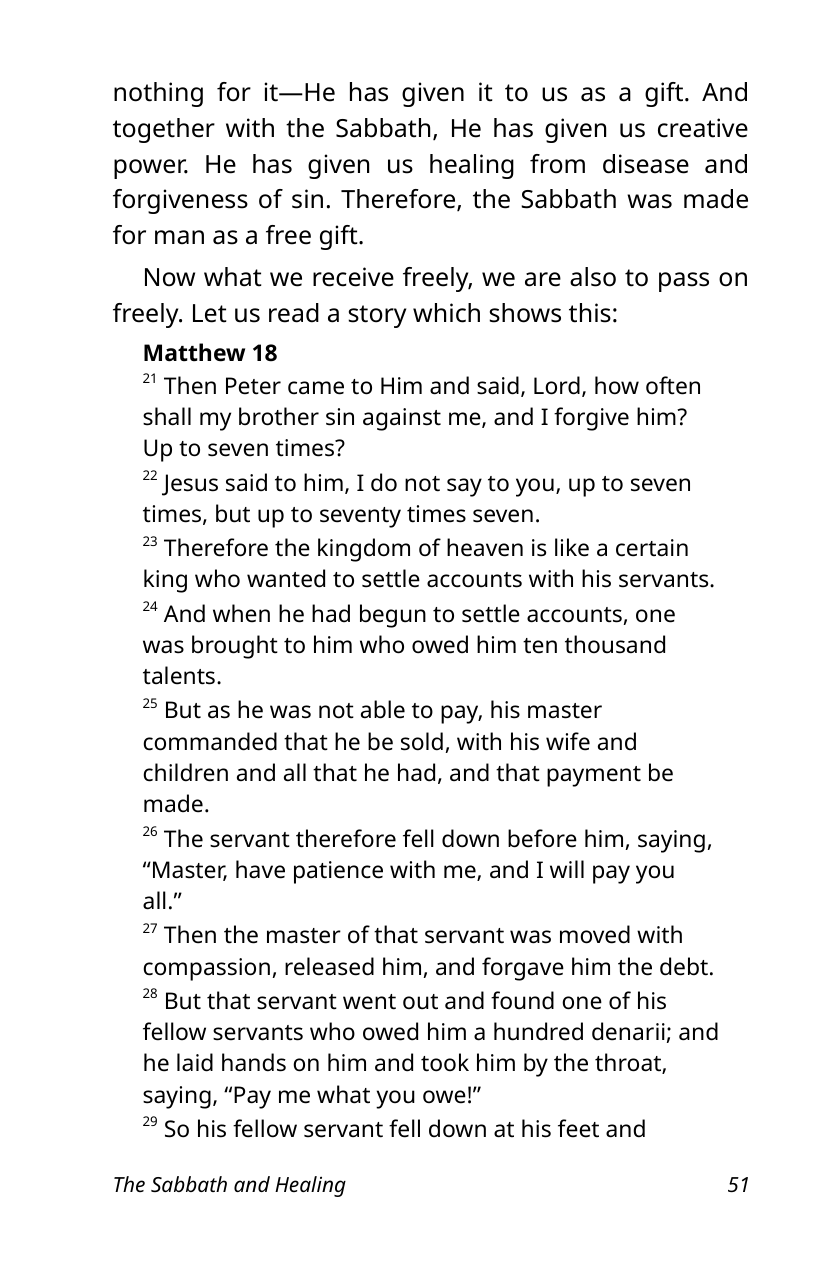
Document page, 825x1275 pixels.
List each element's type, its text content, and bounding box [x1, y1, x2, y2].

text nothing for it—He has given it to us as a gift. And together with the Sabbath, He has given us creative power. He has given us healing from disease and forgiveness of sin. Therefore, the Sabbath was made for man as a free gift. [112, 75, 750, 252]
text 21 Then Peter came to Him and said, Lord, how often shall my brother sin against me, and I forgive him? Up to seven times? [142, 370, 720, 464]
text 29 So his fellow servant fell down at his feet and [142, 1113, 720, 1144]
text 27 Then the master of that servant was moved with compassion, released him, and forgave him the debt. [142, 919, 720, 982]
text 26 The servant therefore fell down before him, saying, “Master, have patience with me, and I will pay you all.” [142, 822, 720, 916]
text Matthew 18 [142, 337, 750, 368]
text 24 And when he had begun to settle accounts, one was brought to him who owed him ten thousand talents. [142, 598, 720, 691]
text 28 But that servant went out and found one of his fellow servants who owed him a hundred denarii; and he laid hands on him and took him by the throat, saying, “Pay me what you owe!” [142, 985, 720, 1110]
text 22 Jesus said to him, I do not say to you, up to seven times, but up to seventy times seven. [142, 467, 720, 529]
text Now what we receive freely, we are also to pass on freely. Let us read a story which shows this: [112, 260, 750, 329]
text 23 Therefore the kingdom of heaven is like a certain king who wanted to settle accounts with his servants. [142, 532, 720, 595]
text 25 But as he was not able to pay, his master commanded that he be sold, with his wife and children and all that he had, and that payment be made. [142, 694, 720, 819]
